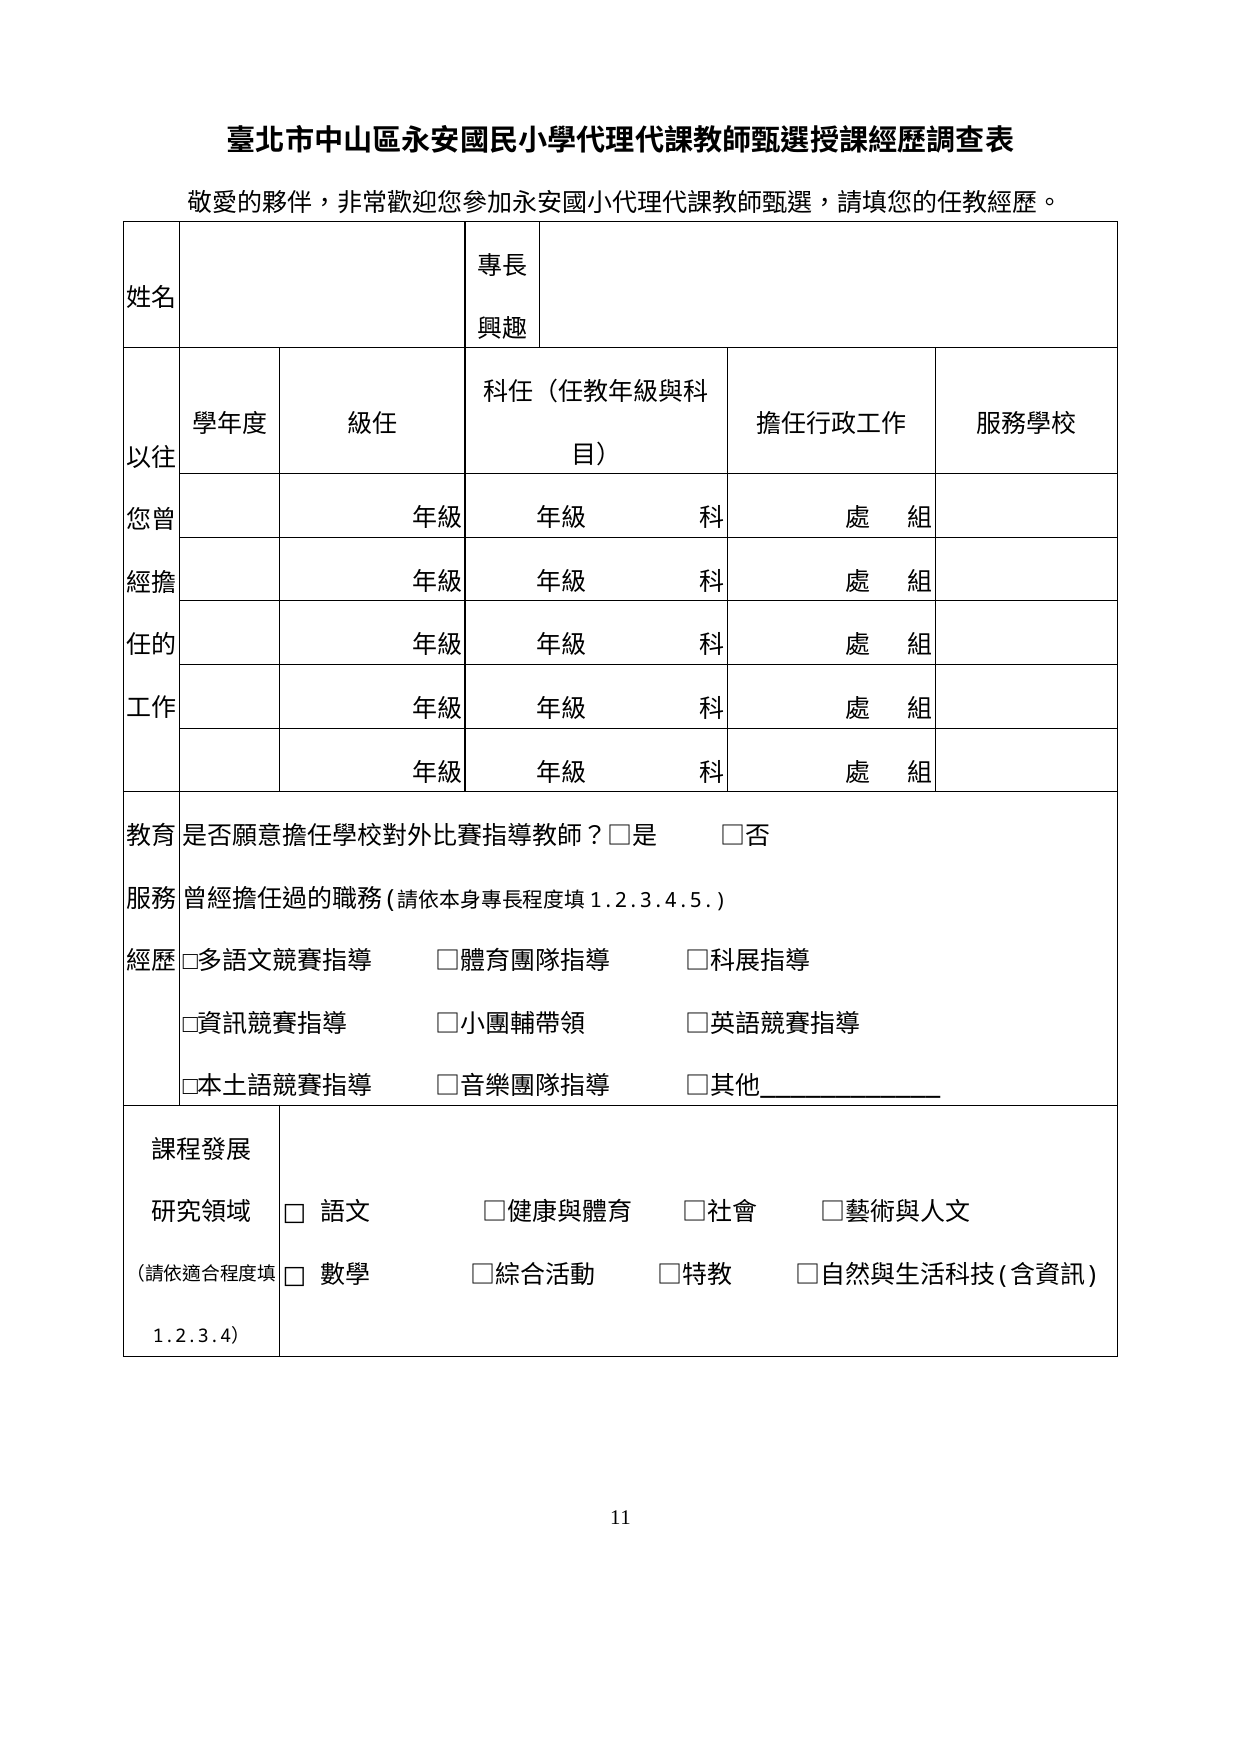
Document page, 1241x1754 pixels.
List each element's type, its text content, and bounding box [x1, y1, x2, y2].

table_cell [936, 729, 1117, 791]
table_cell 年級 [280, 601, 464, 664]
table_cell [936, 474, 1117, 537]
table_cell 級任 [280, 348, 464, 473]
table_cell 處 組 [728, 538, 935, 600]
table_cell 年級 [280, 538, 464, 600]
table_cell 以往您曾經擔任的工作 [124, 348, 179, 791]
table_cell 年級 科 [466, 665, 727, 727]
table_cell [180, 601, 279, 664]
table_cell 語文 □健康與體育 □社會 □藝術與人文 數學 □綜合活動 □特教 □自然與生活科技(含資訊) [280, 1106, 1117, 1356]
table_cell [936, 601, 1117, 664]
table_cell 年級 [280, 474, 464, 537]
table_cell [180, 538, 279, 600]
table_cell [936, 538, 1117, 600]
table_cell 學年度 [180, 348, 279, 473]
table_cell 處 組 [728, 729, 935, 791]
table_cell 年級 科 [466, 729, 727, 791]
text 敬愛的夥伴，非常歡迎您參加永安國小代理代課教師甄選，請填您的任教經歷。 [187, 159, 1053, 221]
table_cell 課程發展 研究領域 （請依適合程度填1.2.3.4） [124, 1106, 279, 1356]
table_cell 處 組 [728, 474, 935, 537]
table_header 專長興趣 [466, 222, 539, 347]
table_header [540, 222, 1117, 347]
table_cell 年級 科 [466, 474, 727, 537]
text 臺北市中山區永安國民小學代理代課教師甄選授課經歷調查表 [187, 96, 1053, 159]
table_cell 擔任行政工作 [728, 348, 935, 473]
table_cell 處 組 [728, 665, 935, 727]
table_cell [180, 474, 279, 537]
table_cell 是否願意擔任學校對外比賽指導教師？□是 □否 曾經擔任過的職務(請依本身專長程度填1.2.3.4.5.) □多語文競賽指導 □體育團隊指導 □科展指導 □資訊競賽指導 □小團輔帶領 □英語競賽指導 □本土語競賽指導 □音樂團隊指導 □其他____________ [180, 792, 1117, 1104]
table_cell 科任（任教年級與科目） [466, 348, 727, 473]
table_cell 年級 科 [466, 538, 727, 600]
table_header 姓名 [124, 222, 179, 347]
table_cell [936, 665, 1117, 727]
table_cell 年級 科 [466, 601, 727, 664]
table_cell [180, 729, 279, 791]
table_cell 教育服務經歷 [124, 792, 179, 1104]
table_header [180, 222, 464, 347]
table_cell 處 組 [728, 601, 935, 664]
table_cell 服務學校 [936, 348, 1117, 473]
table_cell [180, 665, 279, 727]
table_cell 年級 [280, 665, 464, 727]
table_cell 年級 [280, 729, 464, 791]
